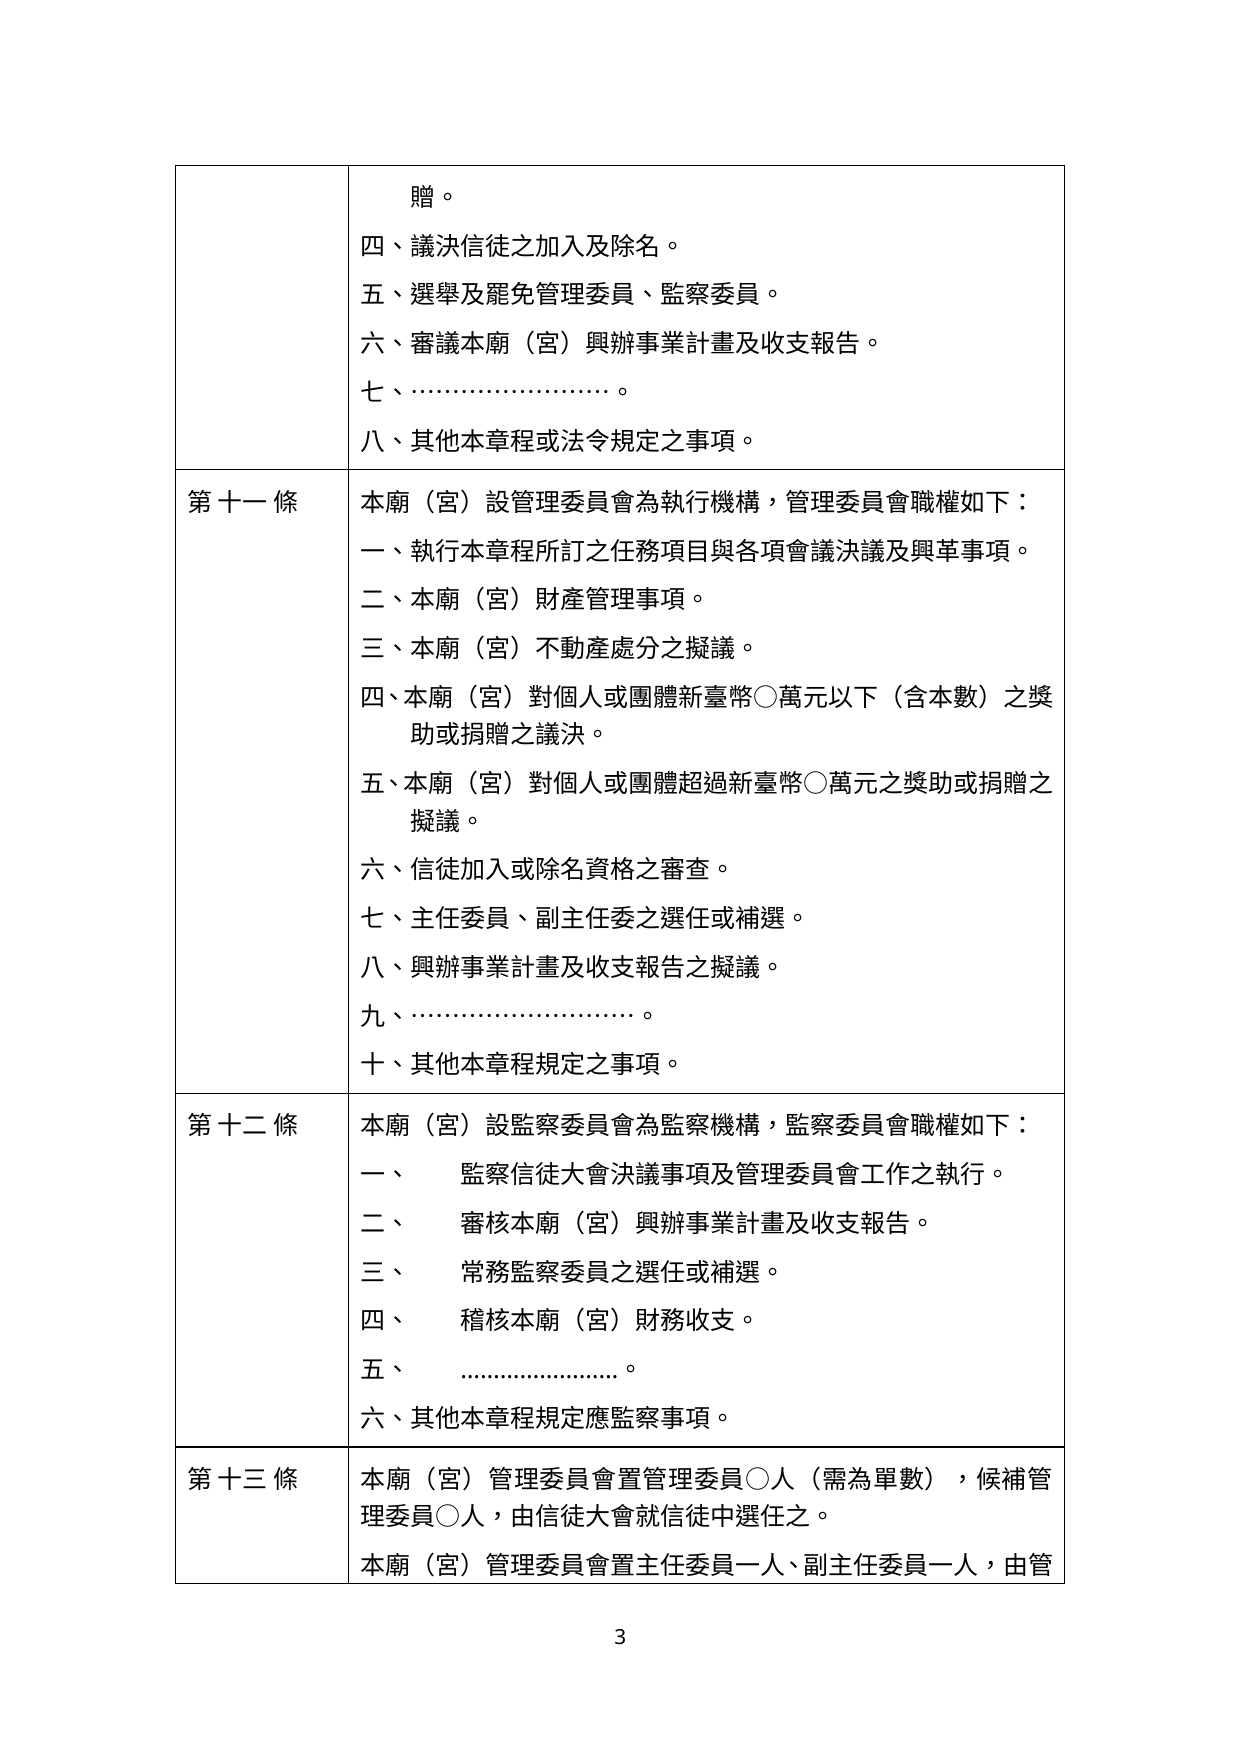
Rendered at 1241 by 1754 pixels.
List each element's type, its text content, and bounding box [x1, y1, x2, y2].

table_cell 本廟（宮）設監察委員會為監察機構，監察委員會職權如下： 監察信徒大會決議事項及管理委員會工作之執行。 審核本廟（宮）興辦事業計畫及收支報告。 常務監察委員之選任或補選。 稽核本廟（宮）財務收支。 ……………………。 六、其他本章程規定應監察事項。 [349, 1094, 1064, 1446]
table_cell 第 十一 條 [176, 470, 348, 1093]
table_cell 第 十二 條 [176, 1094, 348, 1446]
table_cell 贈。 四、議決信徒之加入及除名。 五、選舉及罷免管理委員、監察委員。 六、審議本廟（宮）興辦事業計畫及收支報告。 七、……………………。 八、其他本章程或法令規定之事項。 [349, 166, 1064, 469]
table_cell 本廟（宮）設管理委員會為執行機構，管理委員會職權如下： 一、執行本章程所訂之任務項目與各項會議決議及興革事項。 二、本廟（宮）財產管理事項。 三、本廟（宮）不動產處分之擬議。 四、本廟（宮）對個人或團體新臺幣○萬元以下（含本數）之獎助或捐贈之議決。 五、本廟（宮）對個人或團體超過新臺幣○萬元之獎助或捐贈之擬議。 六、信徒加入或除名資格之審查。 七、主任委員、副主任委之選任或補選。 八、興辦事業計畫及收支報告之擬議。 九、………………………。 十、其他本章程規定之事項。 [349, 470, 1064, 1093]
table_cell 第 十三 條 [176, 1448, 348, 1582]
table_cell 本廟（宮）管理委員會置管理委員○人（需為單數），候補管理委員○人，由信徒大會就信徒中選任之。 本廟（宮）管理委員會置主任委員一人、副主任委員一人，由管 [349, 1448, 1064, 1582]
table_cell [176, 166, 348, 469]
